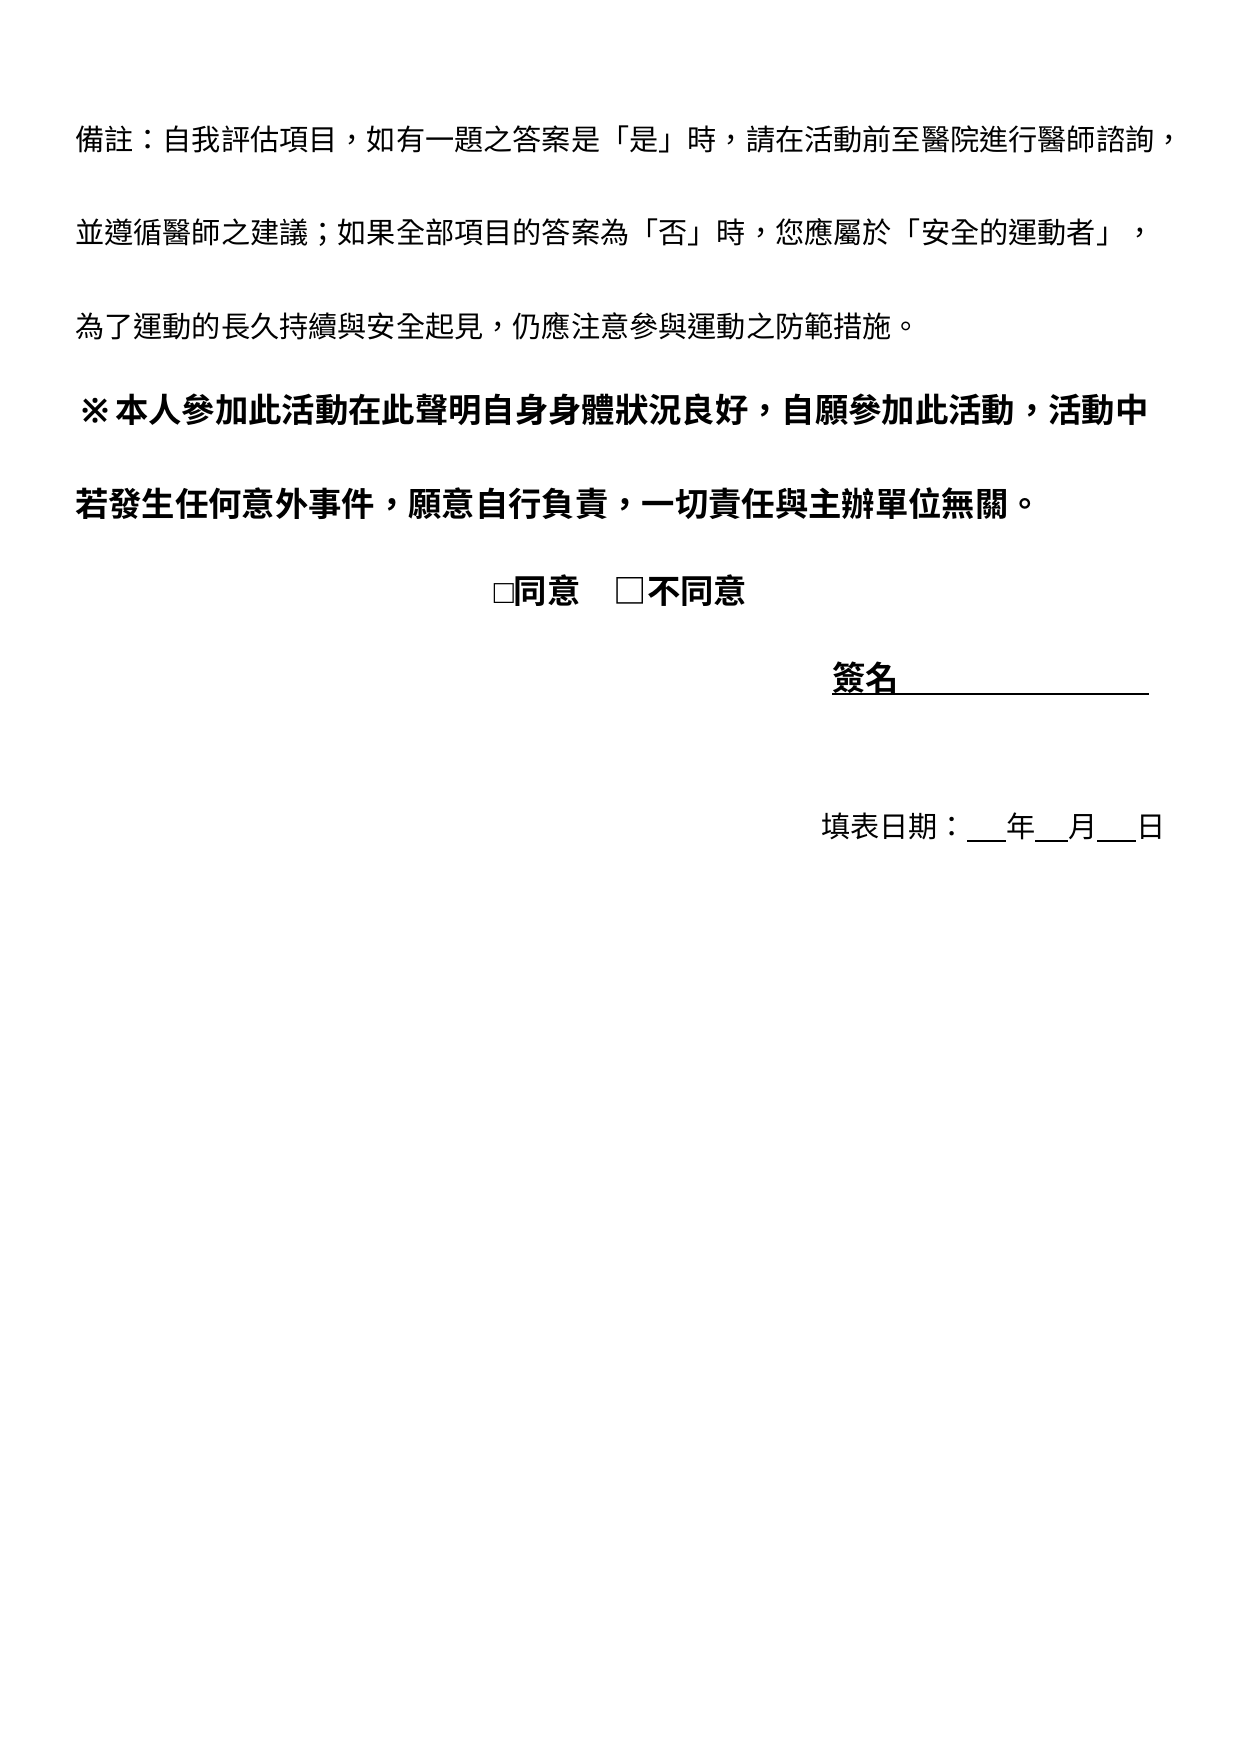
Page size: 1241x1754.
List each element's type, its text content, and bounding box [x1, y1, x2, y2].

text 備註：自我評估項目，如有一題之答案是「是」時，請在活動前至醫院進行醫師諮詢，並遵循醫師之建議；如果全部項目的答案為「否」時，您應屬於「安全的運動者」，為了運動的長久持續與安全起見，仍應注意參與運動之防範措施。 [75, 96, 1165, 346]
text □同意 □不同意 [75, 547, 1165, 610]
text ※本人參加此活動在此聲明自身身體狀況良好，自願參加此活動，活動中若發生任何意外事件，願意自行負責，一切責任與主辦單位無關。 [75, 367, 1165, 523]
text 簽名 [75, 634, 1148, 696]
text 填表日期： 年 月 日 [75, 783, 1165, 845]
